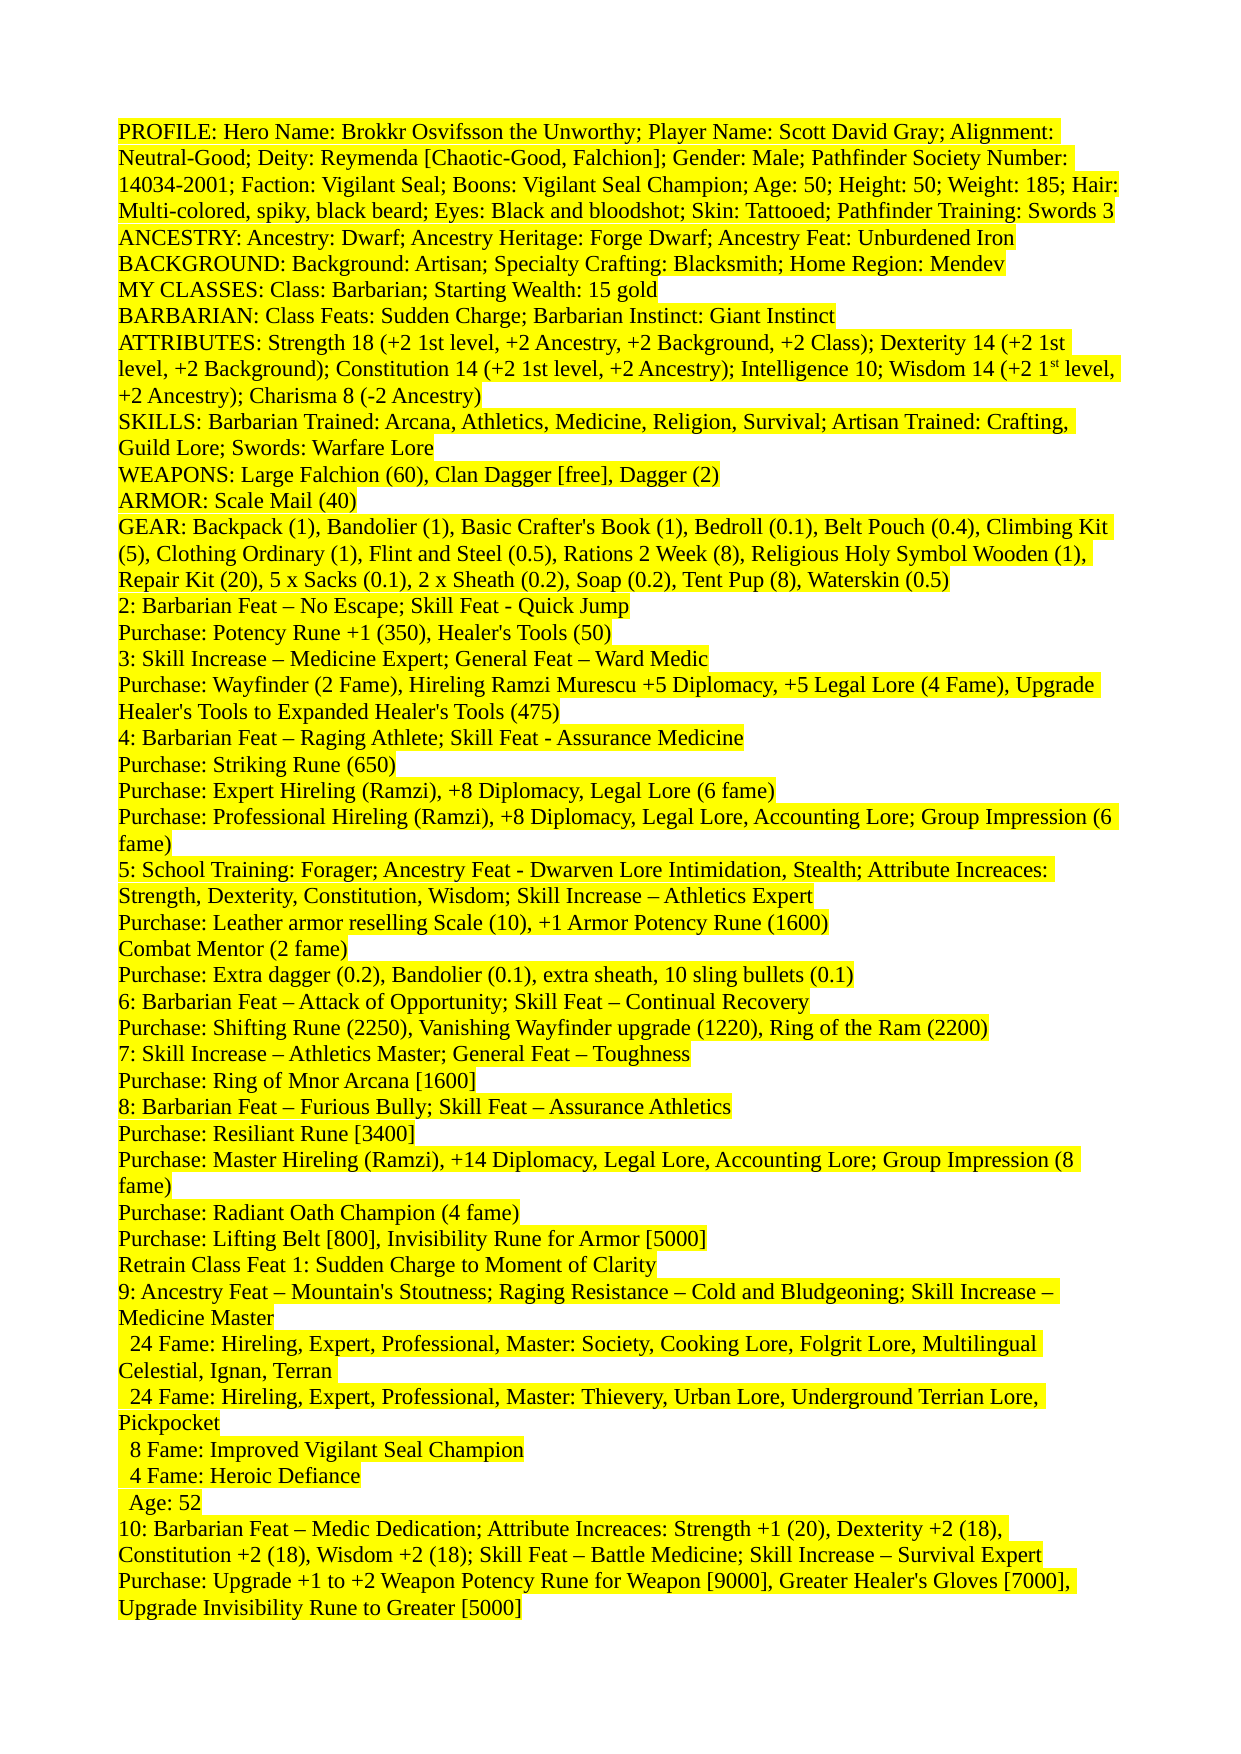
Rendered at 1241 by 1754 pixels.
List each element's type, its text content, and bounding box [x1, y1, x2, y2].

text Purchase: Lifting Belt [800], Invisibility Rune for Armor [5000] [118, 1225, 1122, 1251]
text 2: Barbarian Feat – No Escape; Skill Feat - Quick Jump Purchase: Potency Rune +1 (350), Healer's Tools (50) [118, 592, 1122, 645]
text 4: Barbarian Feat – Raging Athlete; Skill Feat - Assurance Medicine [118, 724, 1122, 751]
text GEAR: Backpack (1), Bandolier (1), Basic Crafter's Book (1), Bedroll (0.1), Belt Pouch (0.4), Climbing Kit (5), Clothing Ordinary (1), Flint and Steel (0.5), Rations 2 Week (8), Religious Holy Symbol Wooden (1), Repair Kit (20), 5 x Sacks (0.1), 2 x Sheath (0.2), Soap (0.2), Tent Pup (8), Waterskin (0.5) [118, 513, 1122, 592]
text ANCESTRY: Ancestry: Dwarf; Ancestry Heritage: Forge Dwarf; Ancestry Feat: Unburdened Iron [118, 223, 1122, 250]
text Combat Mentor (2 fame) [118, 935, 1122, 961]
text Retrain Class Feat 1: Sudden Charge to Moment of Clarity [118, 1251, 1122, 1278]
text 24 Fame: Hireling, Expert, Professional, Master: Thievery, Urban Lore, Underground Terrian Lore, Pickpocket [118, 1383, 1122, 1436]
text PROFILE: Hero Name: Brokkr Osvifsson the Unworthy; Player Name: Scott David Gray; Alignment: Neutral-Good; Deity: Reymenda [Chaotic-Good, Falchion]; Gender: Male; Pathfinder Society Number: 14034-2001; Faction: Vigilant Seal; Boons: Vigilant Seal Champion; Age: 50; Height: 50; Weight: 185; Hair: Multi-colored, spiky, black beard; Eyes: Black and bloodshot; Skin: Tattooed; Pathfinder Training: Swords 3 [118, 118, 1122, 223]
text Purchase: Upgrade +1 to +2 Weapon Potency Rune for Weapon [9000], Greater Healer's Gloves [7000], Upgrade Invisibility Rune to Greater [5000] [118, 1568, 1122, 1620]
text Purchase: Wayfinder (2 Fame), Hireling Ramzi Murescu +5 Diplomacy, +5 Legal Lore (4 Fame), Upgrade Healer's Tools to Expanded Healer's Tools (475) [118, 672, 1122, 724]
text Purchase: Striking Rune (650) [118, 751, 1122, 777]
text Purchase: Extra dagger (0.2), Bandolier (0.1), extra sheath, 10 sling bullets (0.1) [118, 961, 1122, 988]
text Purchase: Expert Hireling (Ramzi), +8 Diplomacy, Legal Lore (6 fame) [118, 777, 1122, 803]
text 8 Fame: Improved Vigilant Seal Champion 4 Fame: Heroic Defiance [118, 1436, 1122, 1488]
text BARBARIAN: Class Feats: Sudden Charge; Barbarian Instinct: Giant Instinct ATTRIBUTES: Strength 18 (+2 1st level, +2 Ancestry, +2 Background, +2 Class); Dexterity 14 (+2 1st level, +2 Background); Constitution 14 (+2 1st level, +2 Ancestry); Intelligence 10; Wisdom 14 (+2 1st level, +2 Ancestry); Charisma 8 (-2 Ancestry) [118, 303, 1122, 408]
text 10: Barbarian Feat – Medic Dedication; Attribute Increaces: Strength +1 (20), Dexterity +2 (18), Constitution +2 (18), Wisdom +2 (18); Skill Feat – Battle Medicine; Skill Increase – Survival Expert [118, 1515, 1122, 1568]
text MY CLASSES: Class: Barbarian; Starting Wealth: 15 gold [118, 276, 1122, 303]
text 6: Barbarian Feat – Attack of Opportunity; Skill Feat – Continual Recovery Purchase: Shifting Rune (2250), Vanishing Wayfinder upgrade (1220), Ring of the Ram (2200) [118, 988, 1122, 1041]
text 7: Skill Increase – Athletics Master; General Feat – Toughness [118, 1041, 1122, 1067]
text Purchase: Leather armor reselling Scale (10), +1 Armor Potency Rune (1600) [118, 909, 1122, 935]
text 3: Skill Increase – Medicine Expert; General Feat – Ward Medic [118, 645, 1122, 672]
text SKILLS: Barbarian Trained: Arcana, Athletics, Medicine, Religion, Survival; Artisan Trained: Crafting, Guild Lore; Swords: Warfare Lore [118, 408, 1122, 461]
text Purchase: Professional Hireling (Ramzi), +8 Diplomacy, Legal Lore, Accounting Lore; Group Impression (6 fame) 5: School Training: Forager; Ancestry Feat - Dwarven Lore Intimidation, Stealth; Attribute Increaces: Strength, Dexterity, Constitution, Wisdom; Skill Increase – Athletics Expert [118, 803, 1122, 909]
text Purchase: Master Hireling (Ramzi), +14 Diplomacy, Legal Lore, Accounting Lore; Group Impression (8 fame) Purchase: Radiant Oath Champion (4 fame) [118, 1146, 1122, 1225]
text 9: Ancestry Feat – Mountain's Stoutness; Raging Resistance – Cold and Bludgeoning; Skill Increase – Medicine Master 24 Fame: Hireling, Expert, Professional, Master: Society, Cooking Lore, Folgrit Lore, Multilingual Celestial, Ignan, Terran [118, 1278, 1122, 1383]
text Age: 52 [118, 1488, 1122, 1515]
text 8: Barbarian Feat – Furious Bully; Skill Feat – Assurance Athletics Purchase: Resiliant Rune [3400] [118, 1093, 1122, 1146]
text Purchase: Ring of Mnor Arcana [1600] [118, 1067, 1122, 1093]
text WEAPONS: Large Falchion (60), Clan Dagger [free], Dagger (2) ARMOR: Scale Mail (40) [118, 461, 1122, 513]
text BACKGROUND: Background: Artisan; Specialty Crafting: Blacksmith; Home Region: Mendev [118, 250, 1122, 276]
